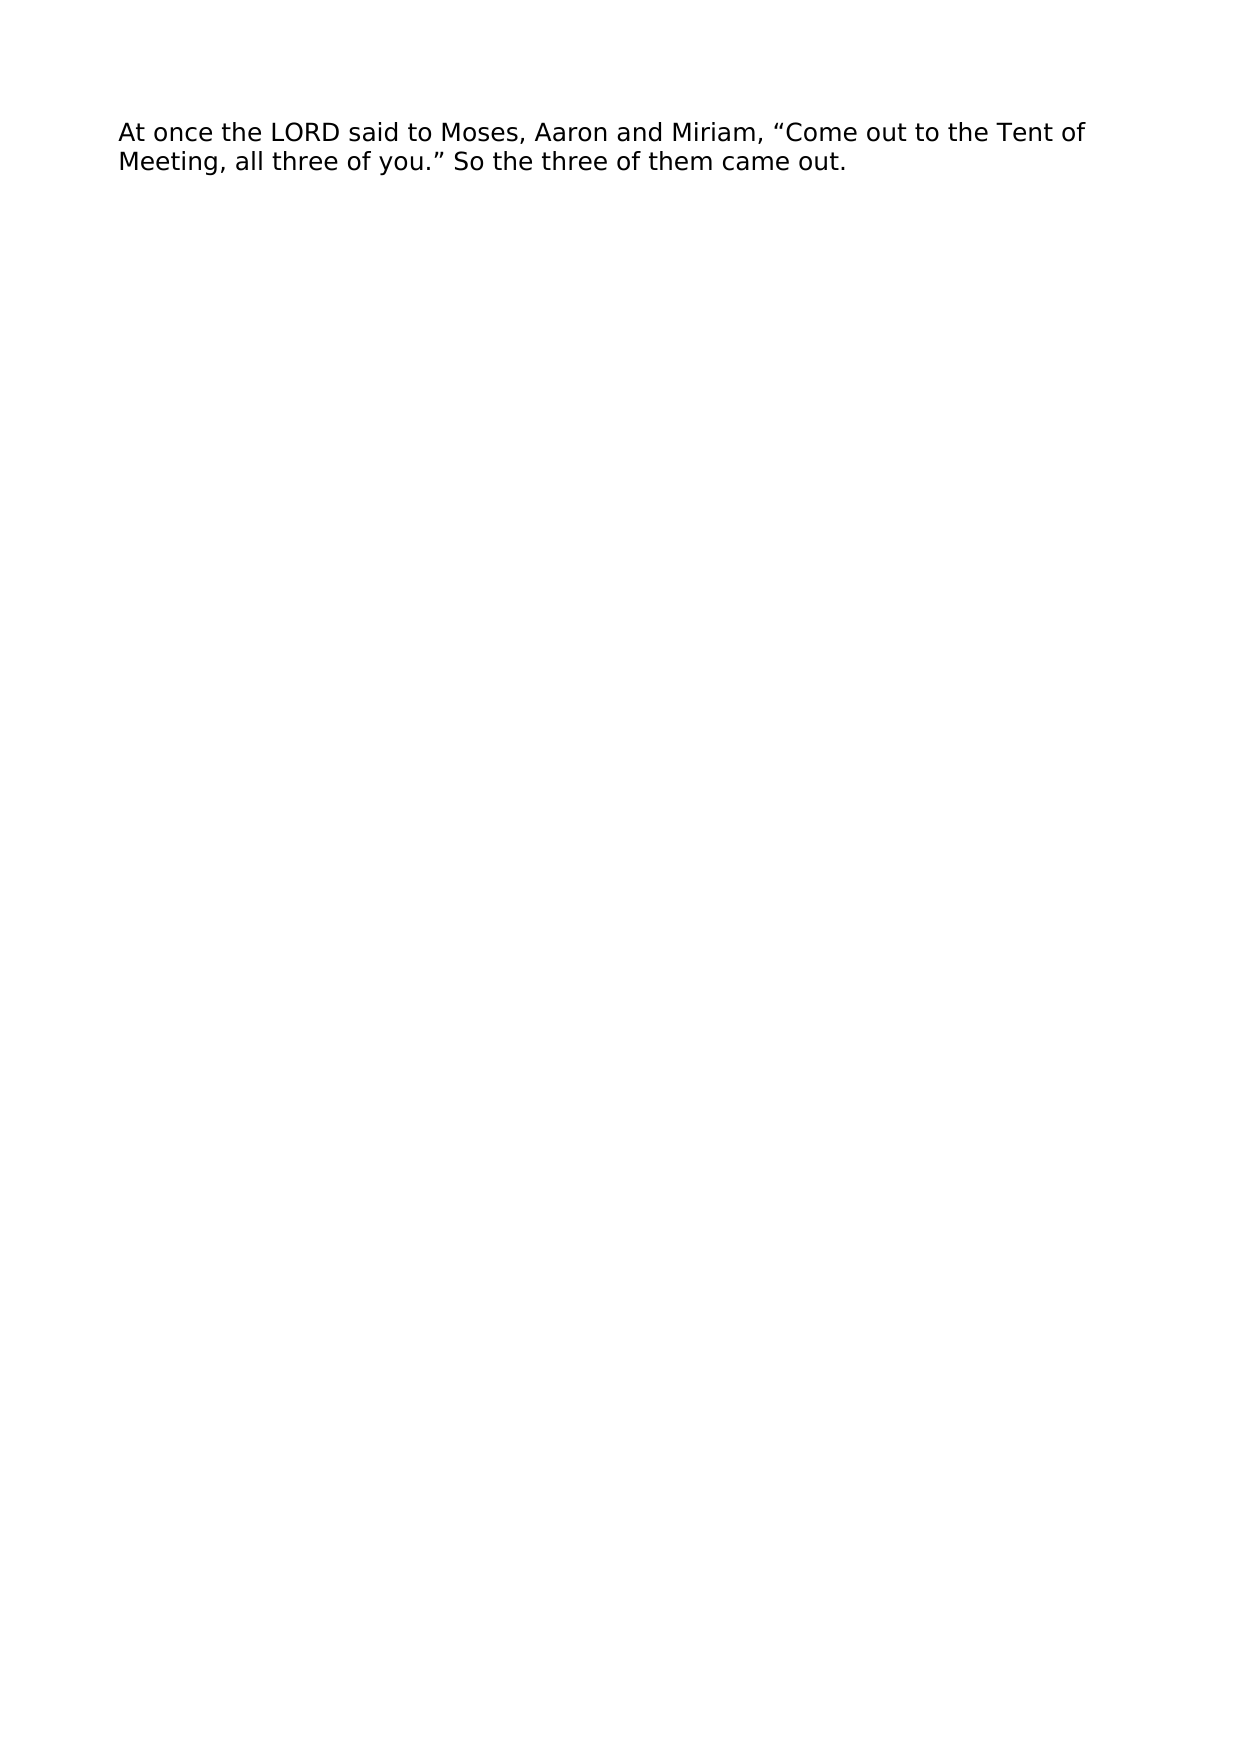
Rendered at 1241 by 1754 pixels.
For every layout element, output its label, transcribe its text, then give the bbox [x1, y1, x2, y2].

text At once the LORD said to Moses, Aaron and Miriam, “Come out to the Tent of Meeting, all three of you.” So the three of them came out. [118, 118, 1122, 176]
